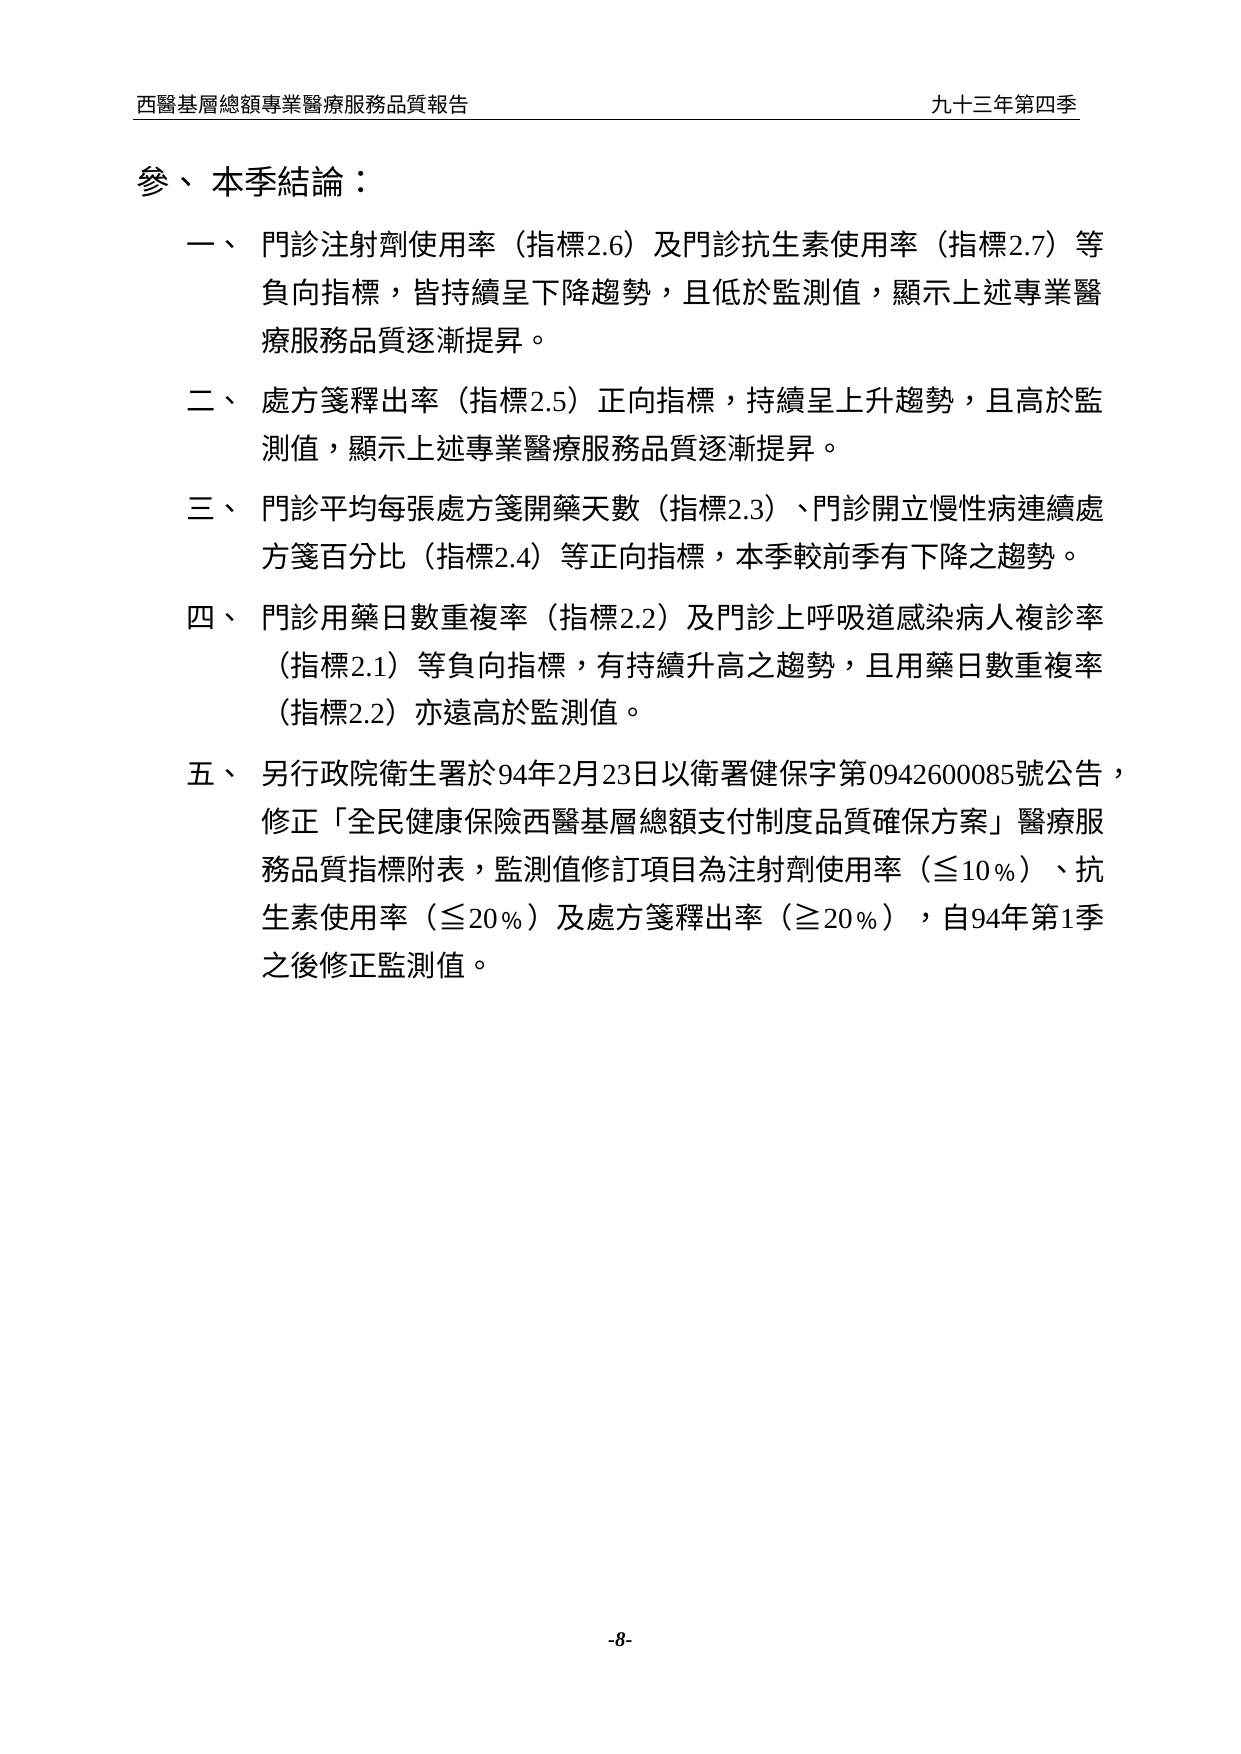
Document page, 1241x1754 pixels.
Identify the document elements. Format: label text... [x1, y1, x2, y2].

list 本季結論： [136, 156, 1104, 204]
list 處方箋釋出率（指標2.5）正向指標，持續呈上升趨勢，且高於監測值，顯示上述專業醫療服務品質逐漸提昇。 [186, 373, 1104, 469]
list 門診用藥日數重複率（指標2.2）及門診上呼吸道感染病人複診率（指標2.1）等負向指標，有持續升高之趨勢，且用藥日數重複率（指標2.2）亦遠高於監測值。 [186, 590, 1104, 733]
list 另行政院衛生署於94年2月23日以衛署健保字第0942600085號公告，修正「全民健康保險西醫基層總額支付制度品質確保方案」醫療服務品質指標附表，監測值修訂項目為注射劑使用率（≦10﹪）、抗生素使用率（≦20﹪）及處方箋釋出率（≧20﹪），自94年第1季之後修正監測值。 [186, 746, 1104, 986]
list 門診注射劑使用率（指標2.6）及門診抗生素使用率（指標2.7）等負向指標，皆持續呈下降趨勢，且低於監測值，顯示上述專業醫療服務品質逐漸提昇。 [186, 217, 1104, 361]
list 門診平均每張處方箋開藥天數（指標2.3）、門診開立慢性病連續處方箋百分比（指標2.4）等正向指標，本季較前季有下降之趨勢。 [186, 481, 1104, 577]
